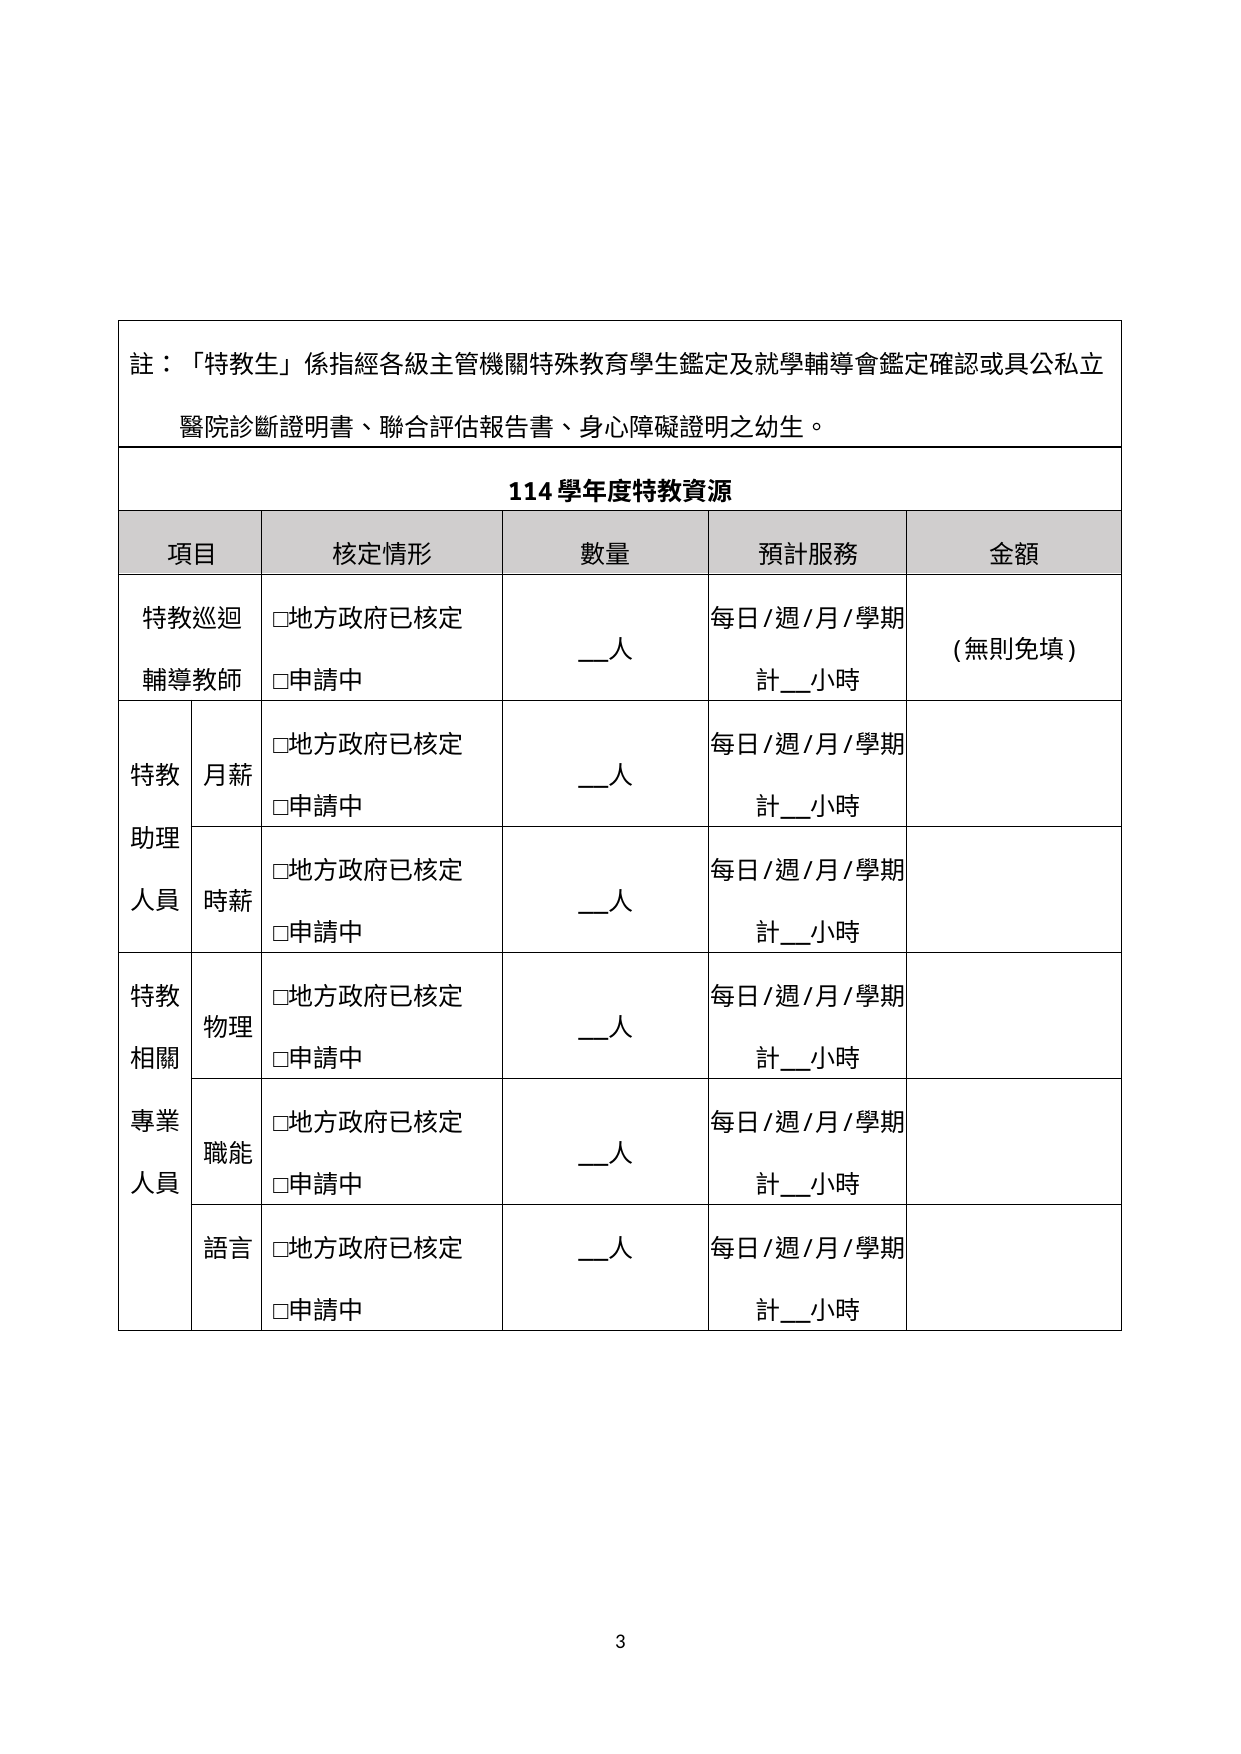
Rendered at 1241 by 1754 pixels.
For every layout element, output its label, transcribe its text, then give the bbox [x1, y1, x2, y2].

table_cell 物理 [192, 953, 261, 1078]
table_cell __人 [503, 827, 708, 952]
table_cell 核定情形 [262, 511, 502, 573]
table_cell 項目 [119, 511, 261, 573]
table_cell __人 [503, 701, 708, 826]
table_cell __人 [503, 1205, 708, 1330]
table_cell 職能 [192, 1079, 261, 1204]
table_cell 月薪 [192, 701, 261, 826]
table_cell 每日/週/月/學期計__小時 [709, 701, 906, 826]
table_cell □地方政府已核定 □申請中 [262, 953, 502, 1078]
table_cell 時薪 [192, 827, 261, 952]
table_cell [907, 1205, 1121, 1330]
table_cell 每日/週/月/學期計__小時 [709, 953, 906, 1078]
table_cell □地方政府已核定 □申請中 [262, 827, 502, 952]
table_cell 語言 [192, 1205, 261, 1330]
table_cell [907, 701, 1121, 826]
table_cell 每日/週/月/學期計__小時 [709, 827, 906, 952]
table_cell 數量 [503, 511, 708, 573]
table_cell 註：「特教生」係指經各級主管機關特殊教育學生鑑定及就學輔導會鑑定確認或具公私立醫院診斷證明書、聯合評估報告書、身心障礙證明之幼生。 [119, 321, 1121, 446]
table_cell __人 [503, 953, 708, 1078]
table_cell [907, 953, 1121, 1078]
table_cell □地方政府已核定 □申請中 [262, 1079, 502, 1204]
table_cell 預計服務 [709, 511, 906, 573]
table_cell □地方政府已核定 □申請中 [262, 575, 502, 699]
table_cell 每日/週/月/學期計__小時 [709, 1205, 906, 1330]
table_cell __人 [503, 1079, 708, 1204]
table_cell 每日/週/月/學期計__小時 [709, 1079, 906, 1204]
table_cell □地方政府已核定 □申請中 [262, 701, 502, 826]
table_cell 特教助理人員 [119, 701, 191, 952]
table_cell __人 [503, 575, 708, 699]
table_cell 每日/週/月/學期計__小時 [709, 575, 906, 699]
table_cell □地方政府已核定 □申請中 [262, 1205, 502, 1330]
table_cell (無則免填) [907, 575, 1121, 699]
table_cell 特教巡迴 輔導教師 [119, 575, 261, 699]
table_cell [907, 1079, 1121, 1204]
table_cell 114學年度特教資源 [119, 448, 1121, 510]
table_cell 特教相關專業人員 [119, 953, 191, 1330]
table_cell 金額 [907, 511, 1121, 573]
table_cell [907, 827, 1121, 952]
